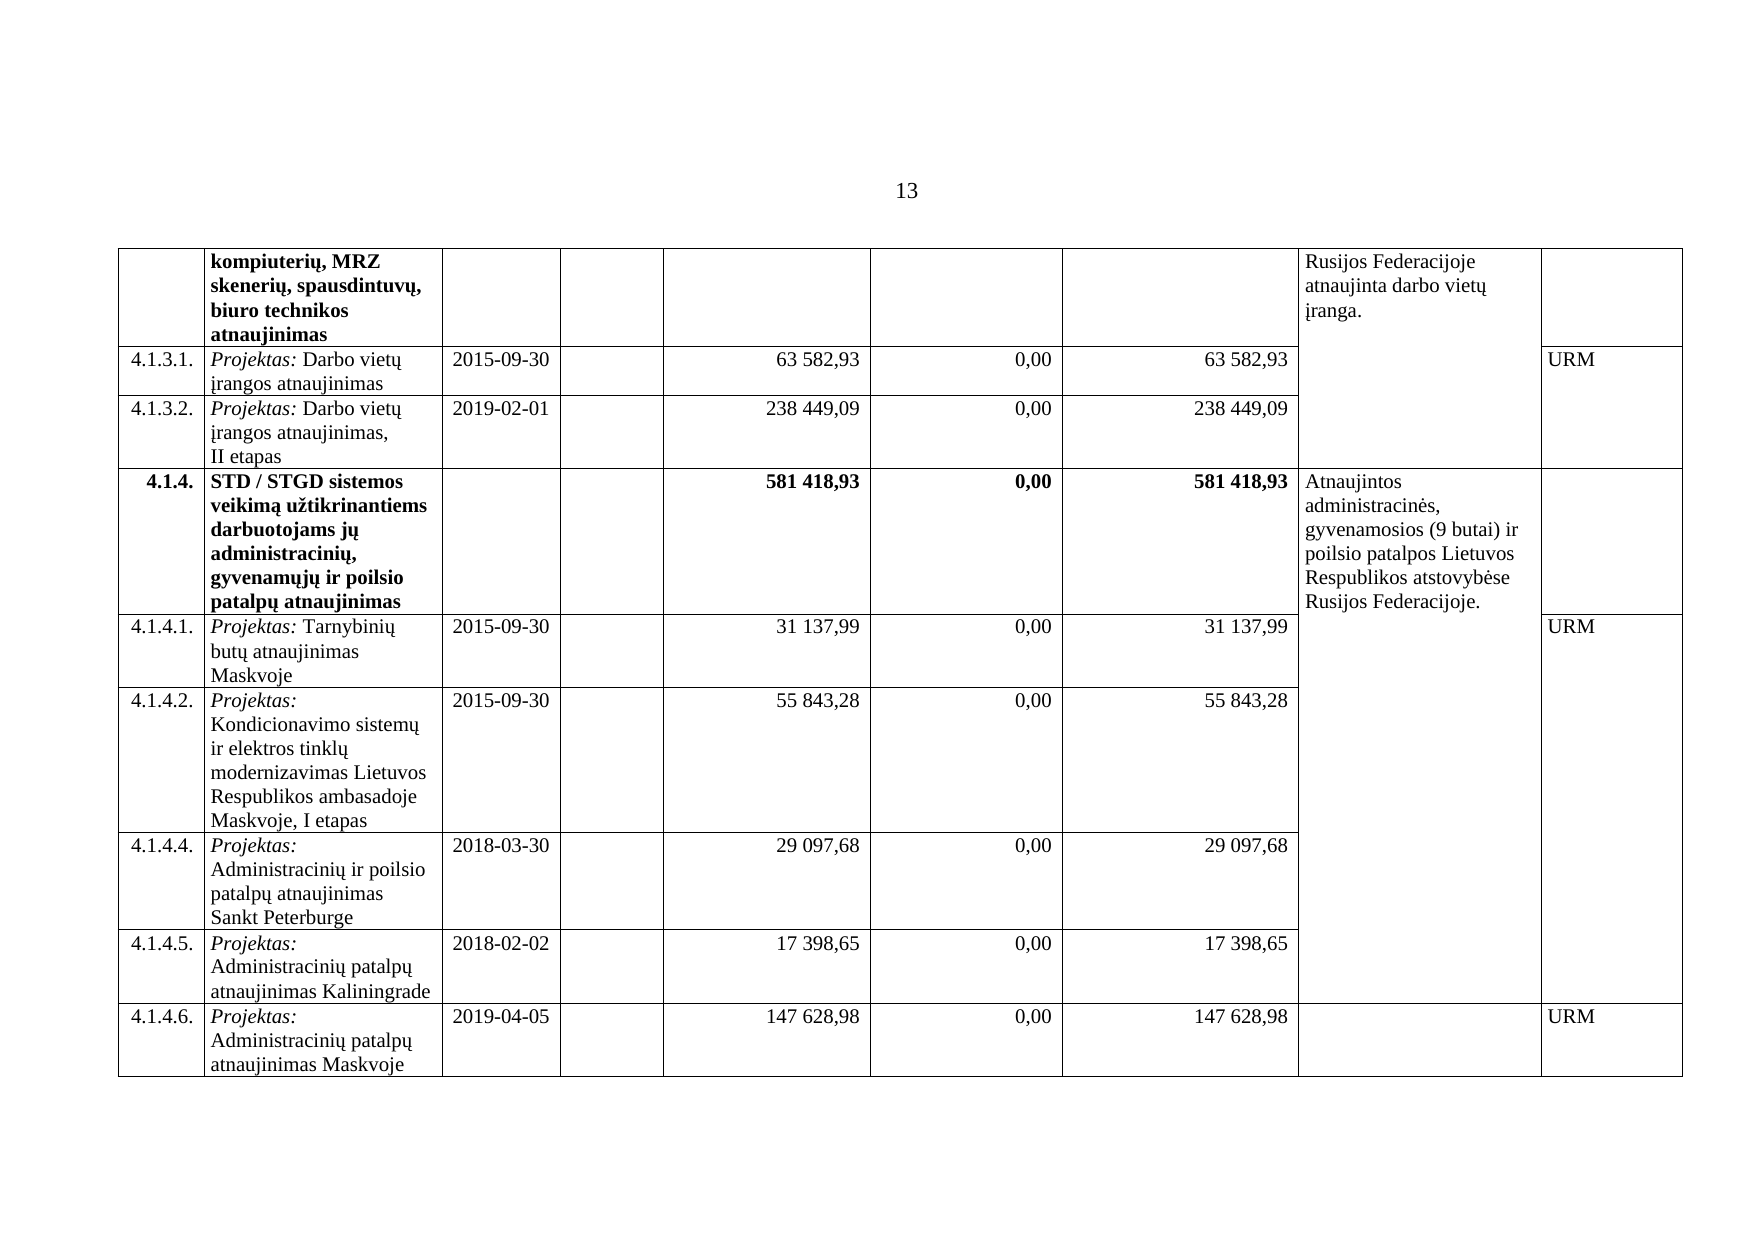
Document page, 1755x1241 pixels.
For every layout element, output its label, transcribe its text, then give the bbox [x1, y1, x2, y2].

table_cell Atnaujintos administracinės, gyvenamosios (9 butai) ir poilsio patalpos Lietuvos Respublikos atstovybėse Rusijos Federacijoje. [1299, 469, 1541, 1003]
table_cell 2018-02-02 [443, 930, 560, 1003]
table_cell Projektas: Darbo vietų įrangos atnaujinimas [205, 347, 442, 395]
table_cell 2018-03-30 [443, 833, 560, 929]
table_cell 4.1.4.4. [119, 833, 204, 929]
table_cell 17 398,65 [1063, 930, 1298, 1003]
table_cell [443, 469, 560, 613]
table_cell 4.1.4.2. [119, 688, 204, 832]
table_cell [561, 688, 663, 832]
table_cell 17 398,65 [664, 930, 870, 1003]
table_cell Projektas: Administracinių patalpų atnaujinimas Kaliningrade [205, 930, 442, 1003]
table_cell 4.1.3.1. [119, 347, 204, 395]
table_cell 0,00 [871, 347, 1062, 395]
table_cell Projektas: Kondicionavimo sistemų ir elektros tinklų modernizavimas Lietuvos Respublikos ambasadoje Maskvoje, I etapas [205, 688, 442, 832]
table_cell Projektas: Administracinių ir poilsio patalpų atnaujinimas Sankt Peterburge [205, 833, 442, 929]
table_cell 0,00 [871, 688, 1062, 832]
table_cell 4.1.3.2. [119, 396, 204, 468]
table_cell [561, 1004, 663, 1076]
table_cell [443, 249, 560, 346]
table_cell 29 097,68 [664, 833, 870, 929]
table_cell kompiuterių, MRZ skenerių, spausdintuvų, biuro technikos atnaujinimas [205, 249, 442, 346]
table_cell [561, 396, 663, 468]
table_cell 147 628,98 [1063, 1004, 1298, 1076]
table_cell 4.1.4.1. [119, 615, 204, 687]
table_cell STD / STGD sistemos veikimą užtikrinantiems darbuotojams jų administracinių, gyvenamųjų ir poilsio patalpų atnaujinimas [205, 469, 442, 613]
table_cell 0,00 [871, 469, 1062, 613]
table_cell [1299, 1004, 1541, 1076]
table_cell 63 582,93 [664, 347, 870, 395]
table_cell 31 137,99 [1063, 615, 1298, 687]
table_cell 2019-04-05 [443, 1004, 560, 1076]
table_cell Rusijos Federacijoje atnaujinta darbo vietų įranga. [1299, 249, 1541, 468]
table_cell URM [1542, 347, 1682, 468]
table_cell [561, 249, 663, 346]
table_cell [561, 930, 663, 1003]
table_cell 2019-02-01 [443, 396, 560, 468]
table_cell [119, 249, 204, 346]
table_cell 55 843,28 [1063, 688, 1298, 832]
table_cell 55 843,28 [664, 688, 870, 832]
table_cell 2015-09-30 [443, 615, 560, 687]
table_cell [561, 469, 663, 613]
table_cell URM [1542, 615, 1682, 1003]
table_cell 2015-09-30 [443, 347, 560, 395]
table_cell [561, 615, 663, 687]
table_cell 31 137,99 [664, 615, 870, 687]
table_cell URM [1542, 1004, 1682, 1076]
table_cell [561, 833, 663, 929]
table_cell 147 628,98 [664, 1004, 870, 1076]
table_cell 0,00 [871, 396, 1062, 468]
table_cell 29 097,68 [1063, 833, 1298, 929]
table_cell 0,00 [871, 930, 1062, 1003]
table_cell 238 449,09 [1063, 396, 1298, 468]
table_cell 4.1.4. [119, 469, 204, 613]
table_cell 4.1.4.5. [119, 930, 204, 1003]
table_cell [871, 249, 1062, 346]
table_cell 63 582,93 [1063, 347, 1298, 395]
table_cell [1542, 469, 1682, 613]
table_cell 581 418,93 [1063, 469, 1298, 613]
table_cell 238 449,09 [664, 396, 870, 468]
table_cell Projektas: Darbo vietų įrangos atnaujinimas, II etapas [205, 396, 442, 468]
table_cell 0,00 [871, 615, 1062, 687]
table_cell 4.1.4.6. [119, 1004, 204, 1076]
table_cell 0,00 [871, 1004, 1062, 1076]
table_cell Projektas: Administracinių patalpų atnaujinimas Maskvoje [205, 1004, 442, 1076]
table_cell [1542, 249, 1682, 346]
table_cell 0,00 [871, 833, 1062, 929]
table_cell 581 418,93 [664, 469, 870, 613]
table_cell [664, 249, 870, 346]
table_cell 2015-09-30 [443, 688, 560, 832]
table_cell Projektas: Tarnybinių butų atnaujinimas Maskvoje [205, 615, 442, 687]
table_cell [1063, 249, 1298, 346]
table_cell [561, 347, 663, 395]
